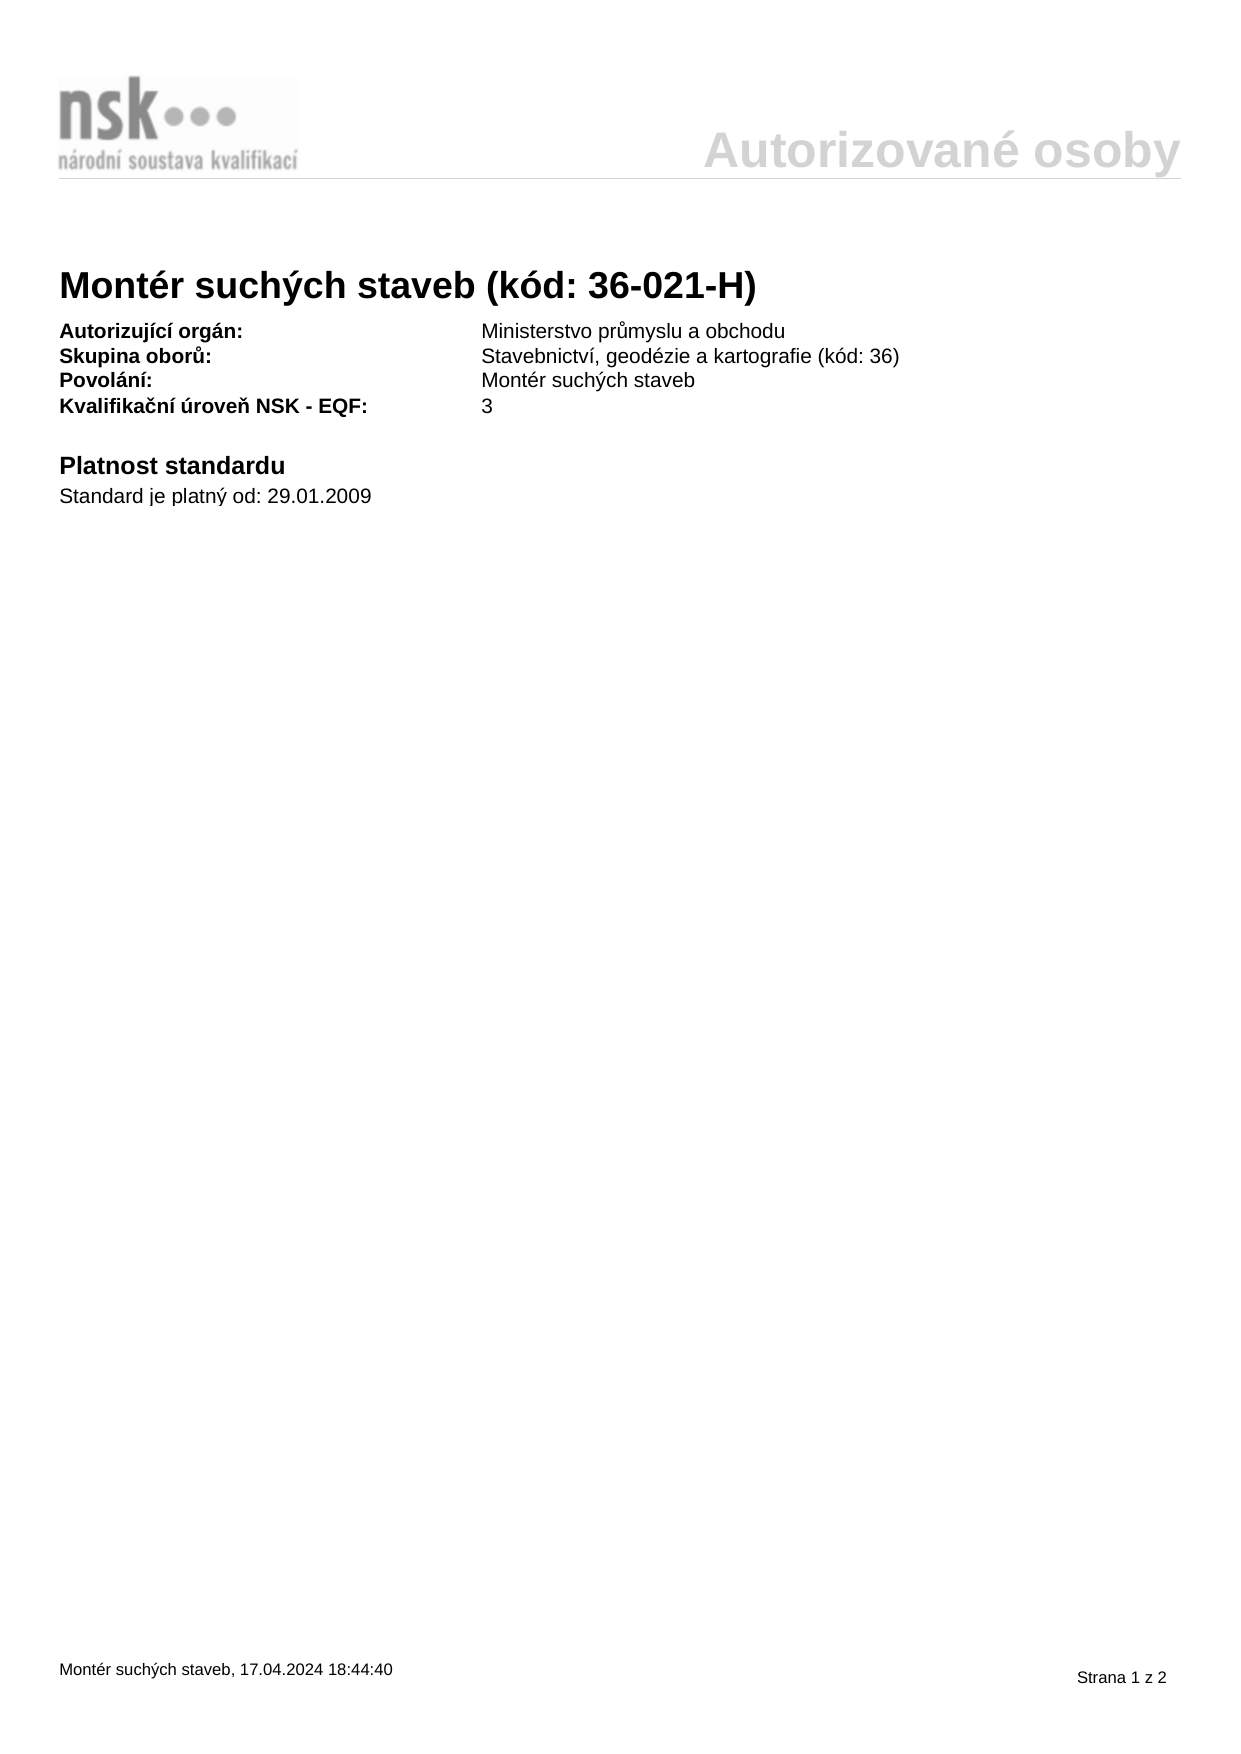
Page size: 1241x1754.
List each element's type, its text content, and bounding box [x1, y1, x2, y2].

table_cell [59, 506, 119, 806]
table_cell [119, 418, 481, 447]
table_cell [119, 1106, 481, 1383]
table_cell [886, 196, 1167, 224]
table_cell Montér suchých staveb, 17.04.2024 18:44:40 [59, 1660, 860, 1696]
table_cell [1167, 196, 1181, 224]
table_cell Ministerstvo průmyslu a obchodu [481, 319, 1181, 344]
table_cell Montér suchých staveb [481, 368, 1181, 393]
table_cell [886, 1384, 1167, 1659]
table_header Autorizované osoby [626, 59, 1181, 178]
picture [57, 59, 619, 172]
table_cell [481, 196, 617, 224]
table_cell [886, 307, 1167, 319]
table_cell [1167, 1384, 1181, 1659]
table_cell [481, 806, 617, 1106]
table_cell [886, 1106, 1167, 1383]
table_cell [59, 307, 119, 319]
table_cell [59, 806, 119, 1106]
table_cell [119, 806, 481, 1106]
table_cell [886, 506, 1167, 806]
table_cell [860, 506, 886, 806]
table_cell [481, 418, 617, 447]
table_cell [886, 418, 1167, 447]
table_cell [481, 1384, 617, 1659]
table_cell [481, 307, 617, 319]
table_cell [860, 418, 886, 447]
table_cell [618, 806, 626, 1106]
table_cell [59, 1106, 119, 1383]
table_cell [860, 1384, 886, 1659]
table_cell [481, 1106, 617, 1383]
table_cell [626, 418, 860, 447]
table_cell [1167, 418, 1181, 447]
table_cell Povolání: [59, 368, 481, 392]
table_cell Skupina oborů: [59, 344, 481, 368]
table_cell [59, 172, 119, 178]
table_cell [481, 172, 617, 178]
table_cell [1167, 806, 1181, 1106]
table_cell [626, 307, 860, 319]
table_cell [886, 806, 1167, 1106]
table_cell [860, 307, 886, 319]
table_cell [618, 172, 626, 178]
table_cell [1167, 1106, 1181, 1383]
table_cell 3 [481, 394, 1181, 417]
table_cell [860, 196, 886, 224]
table_cell [860, 1106, 886, 1383]
table_cell [59, 418, 119, 447]
table_cell [59, 1384, 119, 1659]
table_cell Strana 1 z 2 [860, 1660, 1167, 1696]
table_cell [59, 179, 1181, 196]
table_cell [618, 307, 626, 319]
table_cell [618, 1384, 626, 1659]
table_cell [860, 806, 886, 1106]
table_cell Autorizující orgán: [59, 319, 481, 343]
table_cell Platnost standardu [59, 448, 1181, 483]
table_header [619, 59, 626, 172]
table_cell [481, 506, 617, 806]
table_cell [626, 1106, 860, 1383]
table_cell [1167, 307, 1181, 319]
table_cell [1167, 506, 1181, 806]
table_cell [618, 506, 626, 806]
table_cell [626, 806, 860, 1106]
table_cell [119, 196, 481, 224]
table_cell Standard je platný od: 29.01.2009 [59, 484, 1181, 506]
table_cell [618, 196, 626, 224]
table_cell [59, 196, 119, 224]
table_cell Montér suchých staveb (kód: 36-021-H) [59, 224, 1181, 307]
table_cell [119, 506, 481, 806]
table_cell Kvalifikační úroveň NSK - EQF: [59, 394, 481, 417]
table_cell [618, 418, 626, 447]
table_cell [1167, 1660, 1181, 1696]
table_cell [119, 172, 481, 178]
table_cell [119, 1384, 481, 1659]
table_cell [119, 307, 481, 319]
table_cell [626, 196, 860, 224]
table_cell [626, 506, 860, 806]
table_cell Stavebnictví, geodézie a kartografie (kód: 36) [481, 344, 1181, 368]
table_cell [626, 1384, 860, 1659]
table_cell [618, 1106, 626, 1383]
